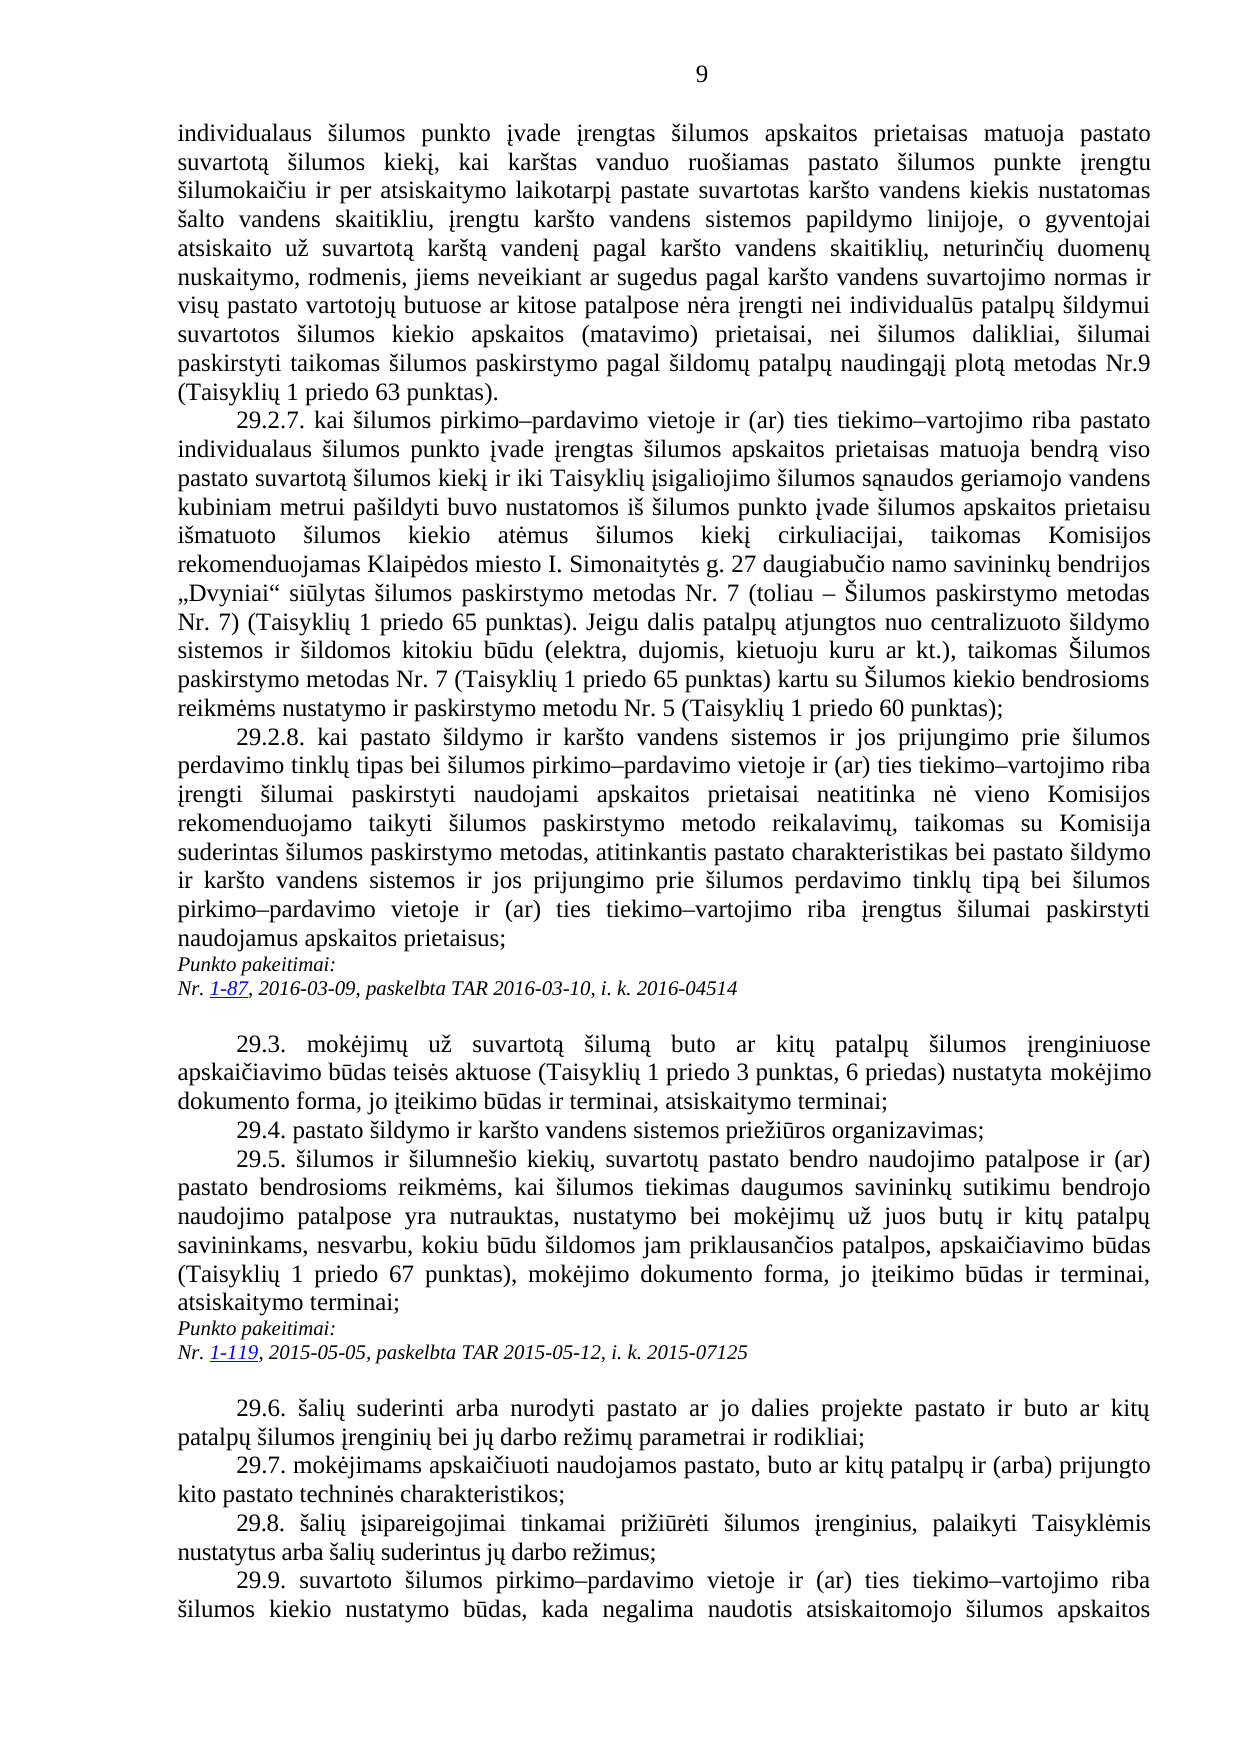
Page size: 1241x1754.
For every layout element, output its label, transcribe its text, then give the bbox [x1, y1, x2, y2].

text 29.4. pastato šildymo ir karšto vandens sistemos priežiūros organizavimas; [177, 1115, 1152, 1144]
text 29.8. šalių įsipareigojimai tinkamai prižiūrėti šilumos įrenginius, palaikyti Taisyklėmis nustatytus arba šalių suderintus jų darbo režimus; [177, 1508, 1152, 1566]
text Nr. 1-119, 2015-05-05, paskelbta TAR 2015-05-12, i. k. 2015-07125 [177, 1340, 1152, 1364]
text 29.5. šilumos ir šilumnešio kiekių, suvartotų pastato bendro naudojimo patalpose ir (ar) pastato bendrosioms reikmėms, kai šilumos tiekimas daugumos savininkų sutikimu bendrojo naudojimo patalpose yra nutrauktas, nustatymo bei mokėjimų už juos butų ir kitų patalpų savininkams, nesvarbu, kokiu būdu šildomos jam priklausančios patalpos, apskaičiavimo būdas (Taisyklių 1 priedo 67 punktas), mokėjimo dokumento forma, jo įteikimo būdas ir terminai, atsiskaitymo terminai; [177, 1144, 1152, 1316]
text individualaus šilumos punkto įvade įrengtas šilumos apskaitos prietaisas matuoja pastato suvartotą šilumos kiekį, kai karštas vanduo ruošiamas pastato šilumos punkte įrengtu šilumokaičiu ir per atsiskaitymo laikotarpį pastate suvartotas karšto vandens kiekis nustatomas šalto vandens skaitikliu, įrengtu karšto vandens sistemos papildymo linijoje, o gyventojai atsiskaito už suvartotą karštą vandenį pagal karšto vandens skaitiklių, neturinčių duomenų nuskaitymo, rodmenis, jiems neveikiant ar sugedus pagal karšto vandens suvartojimo normas ir visų pastato vartotojų butuose ar kitose patalpose nėra įrengti nei individualūs patalpų šildymui suvartotos šilumos kiekio apskaitos (matavimo) prietaisai, nei šilumos dalikliai, šilumai paskirstyti taikomas šilumos paskirstymo pagal šildomų patalpų naudingąjį plotą metodas Nr.9 (Taisyklių 1 priedo 63 punktas). [177, 118, 1152, 406]
text 29.2.8. kai pastato šildymo ir karšto vandens sistemos ir jos prijungimo prie šilumos perdavimo tinklų tipas bei šilumos pirkimo–pardavimo vietoje ir (ar) ties tiekimo–vartojimo riba įrengti šilumai paskirstyti naudojami apskaitos prietaisai neatitinka nė vieno Komisijos rekomenduojamo taikyti šilumos paskirstymo metodo reikalavimų, taikomas su Komisija suderintas šilumos paskirstymo metodas, atitinkantis pastato charakteristikas bei pastato šildymo ir karšto vandens sistemos ir jos prijungimo prie šilumos perdavimo tinklų tipą bei šilumos pirkimo–pardavimo vietoje ir (ar) ties tiekimo–vartojimo riba įrengtus šilumai paskirstyti naudojamus apskaitos prietaisus; [177, 722, 1152, 952]
text 29.6. šalių suderinti arba nurodyti pastato ar jo dalies projekte pastato ir buto ar kitų patalpų šilumos įrenginių bei jų darbo režimų parametrai ir rodikliai; [177, 1393, 1152, 1451]
text Nr. 1-87, 2016-03-09, paskelbta TAR 2016-03-10, i. k. 2016-04514 [177, 976, 1152, 1000]
text 29.3. mokėjimų už suvartotą šilumą buto ar kitų patalpų šilumos įrenginiuose apskaičiavimo būdas teisės aktuose (Taisyklių 1 priedo 3 punktas, 6 priedas) nustatyta mokėjimo dokumento forma, jo įteikimo būdas ir terminai, atsiskaitymo terminai; [177, 1029, 1152, 1115]
text 29.2.7. kai šilumos pirkimo–pardavimo vietoje ir (ar) ties tiekimo–vartojimo riba pastato individualaus šilumos punkto įvade įrengtas šilumos apskaitos prietaisas matuoja bendrą viso pastato suvartotą šilumos kiekį ir iki Taisyklių įsigaliojimo šilumos sąnaudos geriamojo vandens kubiniam metrui pašildyti buvo nustatomos iš šilumos punkto įvade šilumos apskaitos prietaisu išmatuoto šilumos kiekio atėmus šilumos kiekį cirkuliacijai, taikomas Komisijos rekomenduojamas Klaipėdos miesto I. Simonaitytės g. 27 daugiabučio namo savininkų bendrijos „Dvyniai“ siūlytas šilumos paskirstymo metodas Nr. 7 (toliau – Šilumos paskirstymo metodas Nr. 7) (Taisyklių 1 priedo 65 punktas). Jeigu dalis patalpų atjungtos nuo centralizuoto šildymo sistemos ir šildomos kitokiu būdu (elektra, dujomis, kietuoju kuru ar kt.), taikomas Šilumos paskirstymo metodas Nr. 7 (Taisyklių 1 priedo 65 punktas) kartu su Šilumos kiekio bendrosioms reikmėms nustatymo ir paskirstymo metodu Nr. 5 (Taisyklių 1 priedo 60 punktas); [177, 406, 1152, 722]
text 29.9. suvartoto šilumos pirkimo–pardavimo vietoje ir (ar) ties tiekimo–vartojimo riba šilumos kiekio nustatymo būdas, kada negalima naudotis atsiskaitomojo šilumos apskaitos [177, 1566, 1152, 1623]
text Punkto pakeitimai: [177, 1316, 1152, 1340]
text Punkto pakeitimai: [177, 952, 1152, 976]
text 29.7. mokėjimams apskaičiuoti naudojamos pastato, buto ar kitų patalpų ir (arba) prijungto kito pastato techninės charakteristikos; [177, 1451, 1152, 1508]
